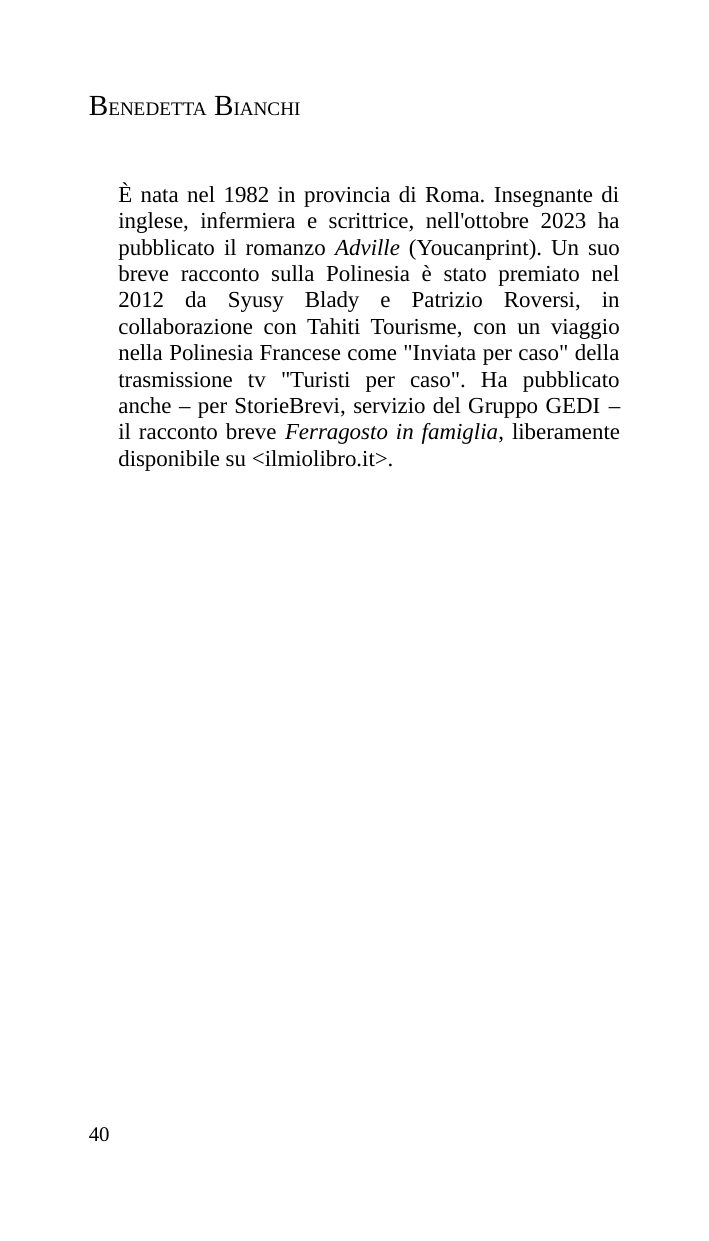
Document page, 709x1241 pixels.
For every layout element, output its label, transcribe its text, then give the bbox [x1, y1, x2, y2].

text è nata nel 1982 in provincia di Roma. Insegnante di inglese, infermiera e scrittrice, nell'ottobre 2023 ha pubblicato il romanzo Adville (Youcanprint). Un suo breve racconto sulla Polinesia è stato premiato nel 2012 da Syusy Blady e Patrizio Roversi, in collaborazione con Tahiti Tourisme, con un viaggio nella Polinesia Francese come "Inviata per caso" della trasmissione tv "Turisti per caso". Ha pubblicato anche ‒ per StorieBrevi, servizio del Gruppo GEDI ‒ il racconto breve Ferragosto in famiglia, liberamente disponibile su <ilmiolibro.it>. [118, 181, 620, 471]
text Benedetta Bianchi [88, 88, 620, 122]
